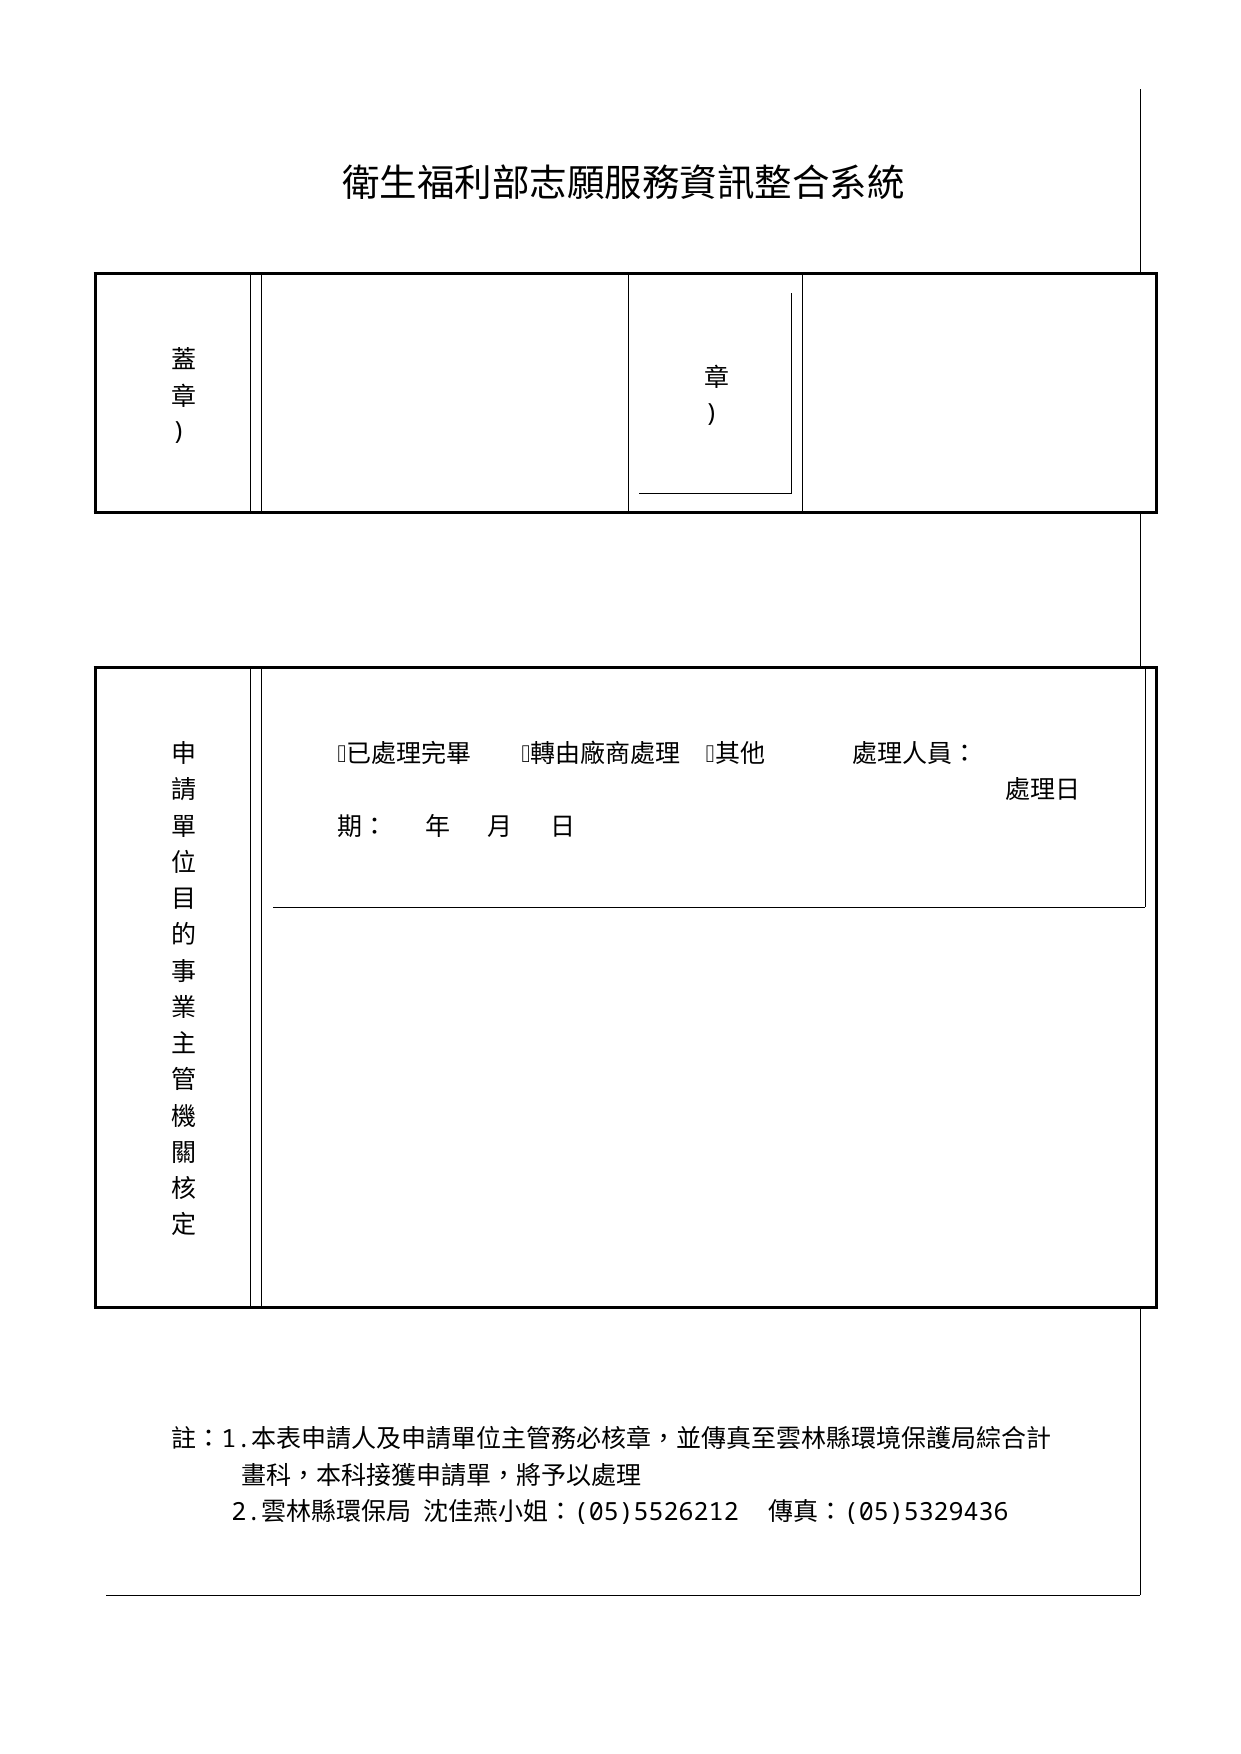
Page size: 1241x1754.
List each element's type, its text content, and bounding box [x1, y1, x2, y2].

table_header [251, 669, 261, 1306]
table_cell 蓋章) [97, 275, 250, 511]
table_cell [251, 275, 261, 511]
table_cell 章) [629, 275, 802, 511]
table_cell [262, 275, 628, 511]
table_header ⬜已處理完畢 ⬜轉由廠商處理 ⬜其他 處理人員： 處理日期： 年 月 日 [262, 669, 1155, 1306]
text 註：1.本表申請人及申請單位主管務必核章，並傳真至雲林縣環境保護局綜合計畫科，本科接獲申請單，將予以處理 [106, 1419, 1140, 1491]
table_cell [803, 275, 1155, 511]
table_header 申請單位 目的事業 主管機關 核定 [97, 669, 250, 1306]
text 2.雲林縣環保局 沈佳燕小姐：(05)5526212 傳真：(05)5329436 [106, 1491, 1140, 1528]
